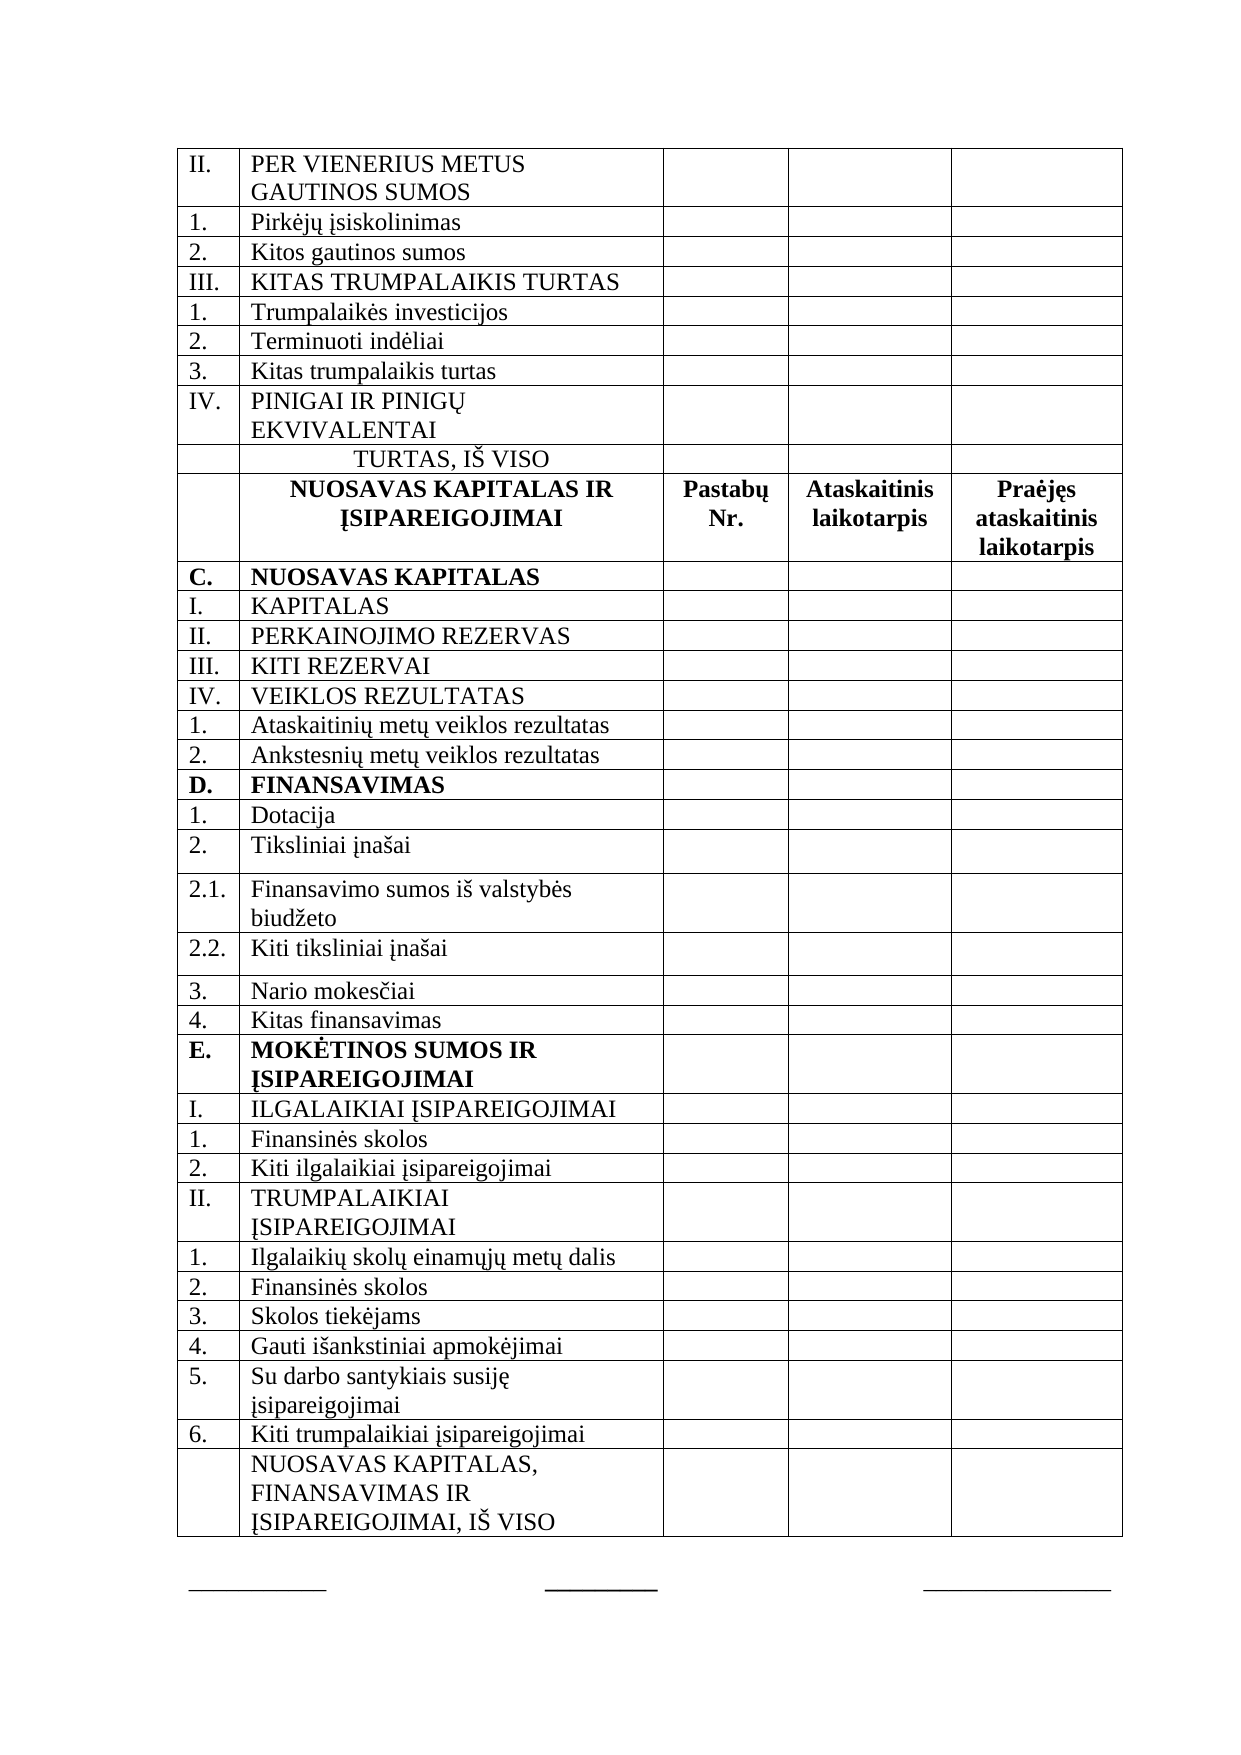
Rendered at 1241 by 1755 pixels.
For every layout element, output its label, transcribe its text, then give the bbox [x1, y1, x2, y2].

table_cell NUOSAVAS KAPITALAS, FINANSAVIMAS IR ĮSIPAREIGOJIMAI, IŠ VISO [240, 1449, 663, 1536]
table_cell [789, 1272, 951, 1300]
table_cell PER VIENERIUS METUS GAUTINOS SUMOS [240, 149, 663, 206]
table_cell Kiti tiksliniai įnašai [240, 933, 663, 975]
table_cell [789, 149, 951, 206]
table_cell Ilgalaikių skolų einamųjų metų dalis [240, 1242, 663, 1271]
table_cell 1. [178, 297, 239, 325]
table_cell Terminuoti indėliai [240, 326, 663, 355]
table_cell [952, 830, 1122, 873]
table_cell Pastabų Nr. [664, 474, 788, 561]
table_cell [789, 800, 951, 829]
table_cell 2. [178, 740, 239, 769]
table_cell [789, 770, 951, 799]
table_cell 2. [178, 1272, 239, 1300]
table_cell [178, 474, 239, 561]
table_cell [952, 933, 1122, 975]
table_cell [952, 621, 1122, 650]
table_cell [952, 740, 1122, 769]
table_cell [664, 1301, 788, 1330]
table_cell [789, 711, 951, 739]
table_cell [789, 1006, 951, 1034]
table_cell [952, 386, 1122, 443]
table_cell [664, 711, 788, 739]
table_cell [664, 1420, 788, 1448]
table_cell KITI REZERVAI [240, 651, 663, 680]
table_cell [789, 976, 951, 1004]
table_cell [952, 800, 1122, 829]
table_cell [664, 976, 788, 1004]
table_cell [952, 591, 1122, 620]
table_cell [789, 681, 951, 709]
table_cell [664, 1183, 788, 1241]
table_cell Trumpalaikės investicijos [240, 297, 663, 325]
table_cell 4. [178, 1006, 239, 1034]
table_cell [789, 386, 951, 443]
table_cell Finansinės skolos [240, 1124, 663, 1152]
table_cell [952, 976, 1122, 1004]
table_cell [664, 770, 788, 799]
table_cell [952, 1006, 1122, 1034]
table_cell Kiti trumpalaikiai įsipareigojimai [240, 1420, 663, 1448]
table_cell Ankstesnių metų veiklos rezultatas [240, 740, 663, 769]
table_cell [664, 207, 788, 236]
table_cell [952, 237, 1122, 266]
table_cell [664, 297, 788, 325]
table_cell [664, 591, 788, 620]
table_cell III. [178, 651, 239, 680]
table_cell [952, 445, 1122, 473]
table_cell [952, 681, 1122, 709]
table_cell IV. [178, 681, 239, 709]
table_cell [664, 874, 788, 932]
table_cell 2. [178, 830, 239, 873]
table_cell Su darbo santykiais susiję įsipareigojimai [240, 1361, 663, 1418]
table_cell 1. [178, 1124, 239, 1152]
table_cell C. [178, 562, 239, 590]
table_cell [664, 1242, 788, 1271]
table_cell Finansinės skolos [240, 1272, 663, 1300]
table_cell Kitas finansavimas [240, 1006, 663, 1034]
table_cell [789, 740, 951, 769]
table_cell [952, 297, 1122, 325]
table_header _______________ [726, 1565, 1122, 1594]
table_cell Dotacija [240, 800, 663, 829]
table_cell 5. [178, 1361, 239, 1418]
table_cell [789, 1449, 951, 1536]
table_cell I. [178, 591, 239, 620]
table_cell [952, 1449, 1122, 1536]
table_cell [952, 1035, 1122, 1093]
table_cell [952, 1154, 1122, 1182]
table_cell 3. [178, 976, 239, 1004]
table_cell Skolos tiekėjams [240, 1301, 663, 1330]
table_cell [952, 874, 1122, 932]
table_cell 6. [178, 1420, 239, 1448]
table_cell [664, 681, 788, 709]
table_cell [952, 267, 1122, 296]
table_cell E. [178, 1035, 239, 1093]
table_cell [664, 267, 788, 296]
table_cell Kiti ilgalaikiai įsipareigojimai [240, 1154, 663, 1182]
table_cell [789, 1124, 951, 1152]
table_cell [952, 1420, 1122, 1448]
table_cell [664, 740, 788, 769]
table_cell [664, 326, 788, 355]
table_cell [789, 1154, 951, 1182]
table_cell ILGALAIKIAI ĮSIPAREIGOJIMAI [240, 1094, 663, 1123]
table_cell [952, 1301, 1122, 1330]
table_cell D. [178, 770, 239, 799]
table_cell [789, 1361, 951, 1418]
table_header ___________ [177, 1565, 476, 1594]
table_cell FINANSAVIMAS [240, 770, 663, 799]
table_cell TRUMPALAIKIAI ĮSIPAREIGOJIMAI [240, 1183, 663, 1241]
table_cell [789, 445, 951, 473]
table_cell II. [178, 1183, 239, 1241]
table_cell [952, 770, 1122, 799]
table_cell 1. [178, 207, 239, 236]
table_cell PINIGAI IR PINIGŲ EKVIVALENTAI [240, 386, 663, 443]
table_cell [789, 621, 951, 650]
table_cell VEIKLOS REZULTATAS [240, 681, 663, 709]
table_cell [789, 1242, 951, 1271]
table_cell [789, 933, 951, 975]
table_cell [789, 297, 951, 325]
table_cell [952, 1331, 1122, 1360]
table_cell [664, 830, 788, 873]
table_cell [664, 237, 788, 266]
table_cell TURTAS, IŠ VISO [240, 445, 663, 473]
table_cell [789, 874, 951, 932]
table_cell Tiksliniai įnašai [240, 830, 663, 873]
table_cell [952, 711, 1122, 739]
table_header _________ [476, 1565, 726, 1594]
table_cell IV. [178, 386, 239, 443]
table_cell [952, 1272, 1122, 1300]
table_cell [664, 651, 788, 680]
table_cell [789, 1183, 951, 1241]
table_cell [789, 591, 951, 620]
table_cell [664, 1035, 788, 1093]
table_cell [789, 1420, 951, 1448]
table_cell [789, 326, 951, 355]
table_cell [789, 207, 951, 236]
table_cell [789, 1331, 951, 1360]
table_cell Kitos gautinos sumos [240, 237, 663, 266]
table_cell [952, 356, 1122, 385]
table_cell [664, 149, 788, 206]
table_cell Finansavimo sumos iš valstybės biudžeto [240, 874, 663, 932]
table_cell [664, 933, 788, 975]
table_cell 2. [178, 326, 239, 355]
table_cell [789, 651, 951, 680]
table_cell PERKAINOJIMO REZERVAS [240, 621, 663, 650]
table_cell [952, 1094, 1122, 1123]
table_cell [952, 207, 1122, 236]
table_cell [664, 1272, 788, 1300]
table_cell 2.1. [178, 874, 239, 932]
table_cell III. [178, 267, 239, 296]
table_cell [789, 1301, 951, 1330]
table_cell Pirkėjų įsiskolinimas [240, 207, 663, 236]
table_cell [952, 651, 1122, 680]
table_cell [789, 562, 951, 590]
table_cell Nario mokesčiai [240, 976, 663, 1004]
table_cell [178, 1449, 239, 1536]
table_cell I. [178, 1094, 239, 1123]
table_cell II. [178, 149, 239, 206]
table_cell [664, 1006, 788, 1034]
table_cell [952, 326, 1122, 355]
table_cell [664, 1094, 788, 1123]
table_cell KITAS TRUMPALAIKIS TURTAS [240, 267, 663, 296]
table_cell [952, 562, 1122, 590]
table_cell [178, 445, 239, 473]
table_cell KAPITALAS [240, 591, 663, 620]
table_cell 3. [178, 1301, 239, 1330]
table_cell [952, 1242, 1122, 1271]
table_cell [789, 1035, 951, 1093]
table_cell [952, 1183, 1122, 1241]
table_cell [664, 1449, 788, 1536]
table_cell NUOSAVAS KAPITALAS IR ĮSIPAREIGOJIMAI [240, 474, 663, 561]
table_cell [664, 562, 788, 590]
table_cell Ataskaitinių metų veiklos rezultatas [240, 711, 663, 739]
table_cell MOKĖTINOS SUMOS IR ĮSIPAREIGOJIMAI [240, 1035, 663, 1093]
table_cell [789, 356, 951, 385]
table_cell 3. [178, 356, 239, 385]
table_cell Gauti išankstiniai apmokėjimai [240, 1331, 663, 1360]
table_cell 2. [178, 237, 239, 266]
table_cell Kitas trumpalaikis turtas [240, 356, 663, 385]
table_cell 1. [178, 1242, 239, 1271]
table_cell [952, 1124, 1122, 1152]
table_cell NUOSAVAS KAPITALAS [240, 562, 663, 590]
table_cell Ataskaitinis laikotarpis [789, 474, 951, 561]
table_cell 2. [178, 1154, 239, 1182]
table_cell 2.2. [178, 933, 239, 975]
table_cell [664, 1361, 788, 1418]
table_cell [664, 445, 788, 473]
table_cell [664, 356, 788, 385]
table_cell 4. [178, 1331, 239, 1360]
table_cell II. [178, 621, 239, 650]
table_cell [664, 1124, 788, 1152]
table_cell [952, 1361, 1122, 1418]
table_cell [789, 237, 951, 266]
table_cell [664, 621, 788, 650]
table_cell [664, 1331, 788, 1360]
table_cell [789, 830, 951, 873]
table_cell Praėjęs ataskaitinis laikotarpis [952, 474, 1122, 561]
table_cell 1. [178, 711, 239, 739]
table_cell [789, 267, 951, 296]
table_cell [664, 386, 788, 443]
table_cell [952, 149, 1122, 206]
table_cell [664, 1154, 788, 1182]
table_cell 1. [178, 800, 239, 829]
table_cell [789, 1094, 951, 1123]
table_cell [664, 800, 788, 829]
